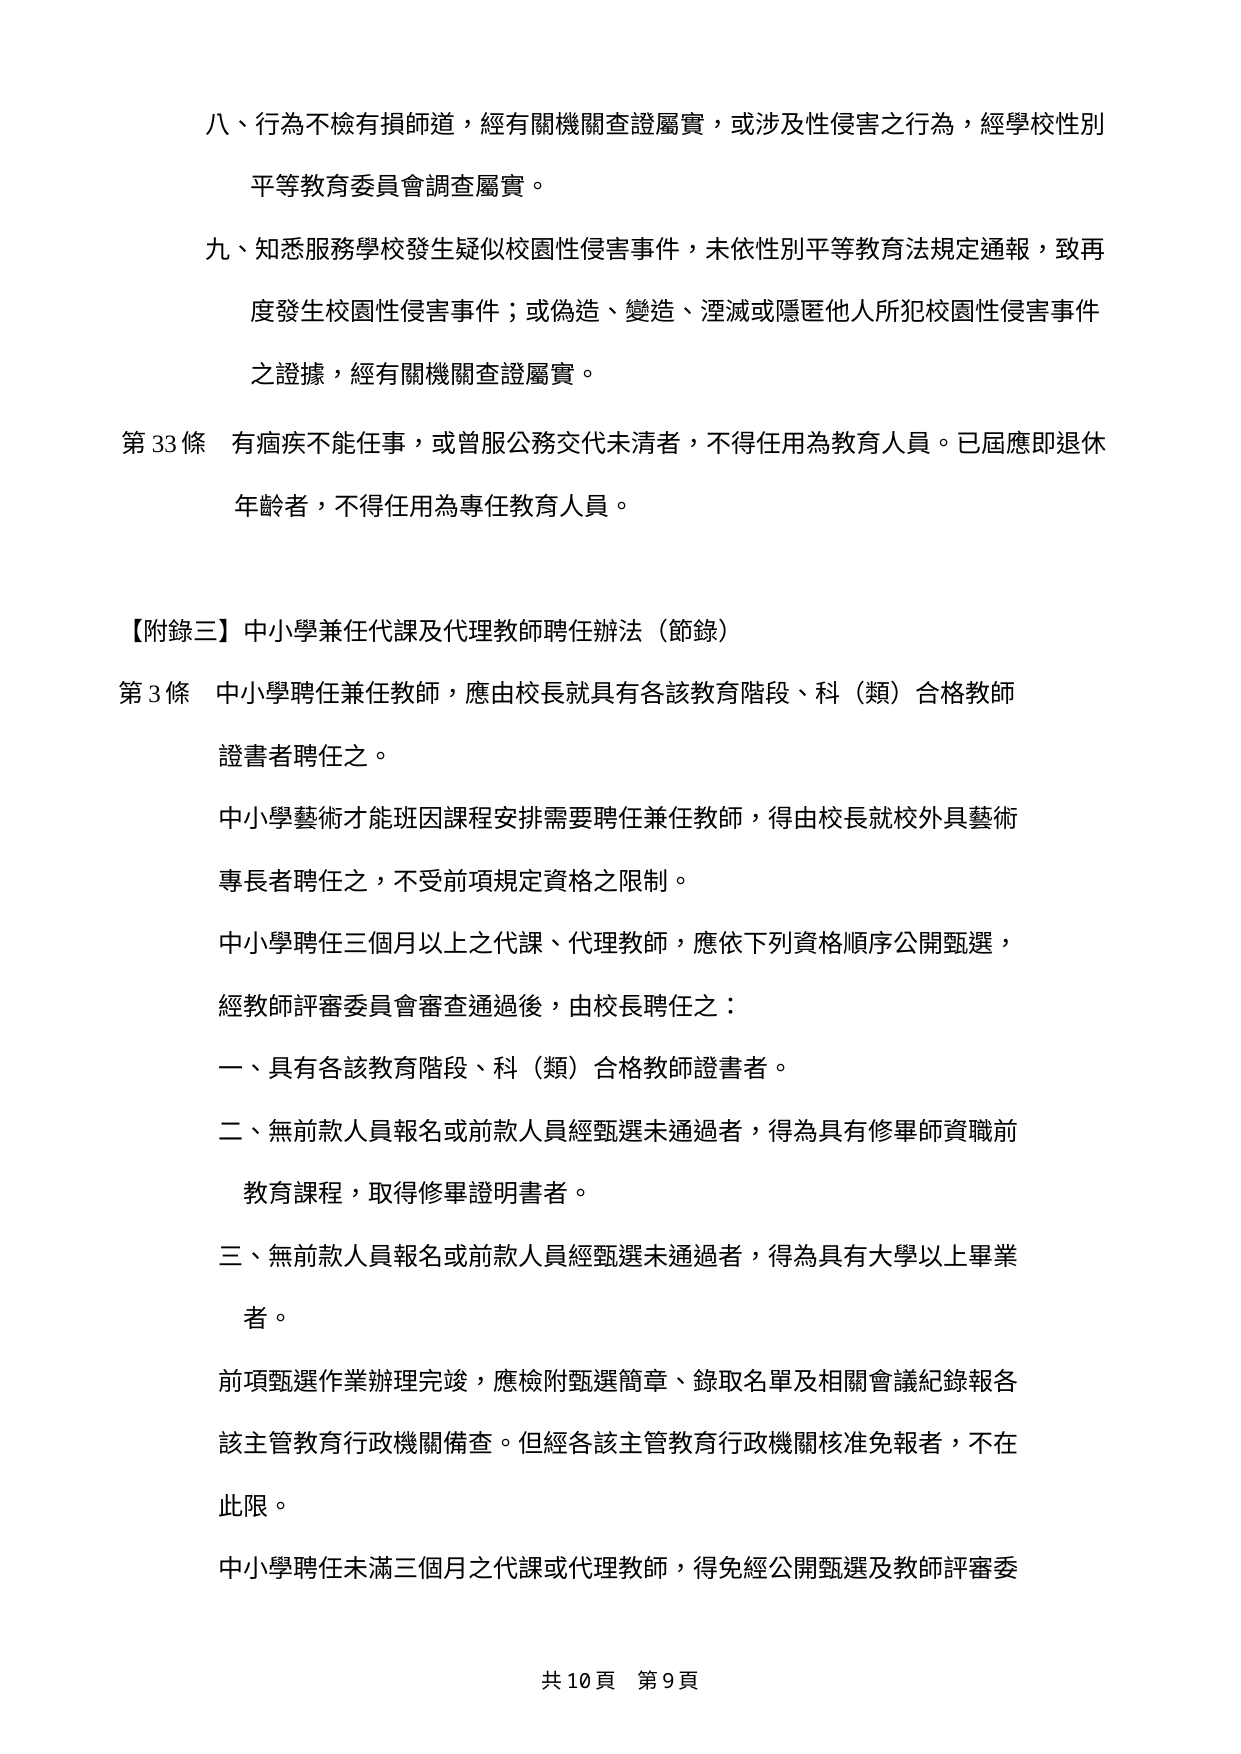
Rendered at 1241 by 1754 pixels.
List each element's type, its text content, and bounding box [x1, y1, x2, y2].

text 二、無前款人員報名或前款人員經甄選未通過者，得為具有修畢師資職前 [118, 1087, 1122, 1150]
text 教育課程，取得修畢證明書者。 [118, 1150, 1122, 1212]
text 八、行為不檢有損師道，經有關機關查證屬實，或涉及性侵害之行為，經學校性別平等教育委員會調查屬實。 [206, 81, 1122, 206]
text 中小學藝術才能班因課程安排需要聘任兼任教師，得由校長就校外具藝術 [118, 775, 1122, 837]
text 第33條 有痼疾不能任事，或曾服公務交代未清者，不得任用為教育人員。已屆應即退休年齡者，不得任用為專任教育人員。 [122, 400, 1122, 525]
text 者。 [118, 1275, 1122, 1337]
text 一、具有各該教育階段、科（類）合格教師證書者。 [118, 1025, 1122, 1087]
text 九、知悉服務學校發生疑似校園性侵害事件，未依性別平等教育法規定通報，致再度發生校園性侵害事件；或偽造、變造、湮滅或隱匿他人所犯校園性侵害事件之證據，經有關機關查證屬實。 [206, 206, 1122, 393]
text 經教師評審委員會審查通過後，由校長聘任之： [118, 962, 1122, 1025]
text 該主管教育行政機關備查。但經各該主管教育行政機關核准免報者，不在 [118, 1400, 1122, 1462]
text 中小學聘任三個月以上之代課、代理教師，應依下列資格順序公開甄選， [118, 900, 1122, 962]
text 【附錄三】中小學兼任代課及代理教師聘任辦法（節錄） [118, 587, 1122, 650]
text 專長者聘任之，不受前項規定資格之限制。 [118, 837, 1122, 900]
text 中小學聘任未滿三個月之代課或代理教師，得免經公開甄選及教師評審委 [118, 1525, 1122, 1587]
text 證書者聘任之。 [118, 712, 1122, 775]
text 第3條 中小學聘任兼任教師，應由校長就具有各該教育階段、科（類）合格教師 [118, 650, 1122, 712]
text 此限。 [118, 1462, 1122, 1525]
text 前項甄選作業辦理完竣，應檢附甄選簡章、錄取名單及相關會議紀錄報各 [118, 1337, 1122, 1400]
text 三、無前款人員報名或前款人員經甄選未通過者，得為具有大學以上畢業 [118, 1212, 1122, 1275]
